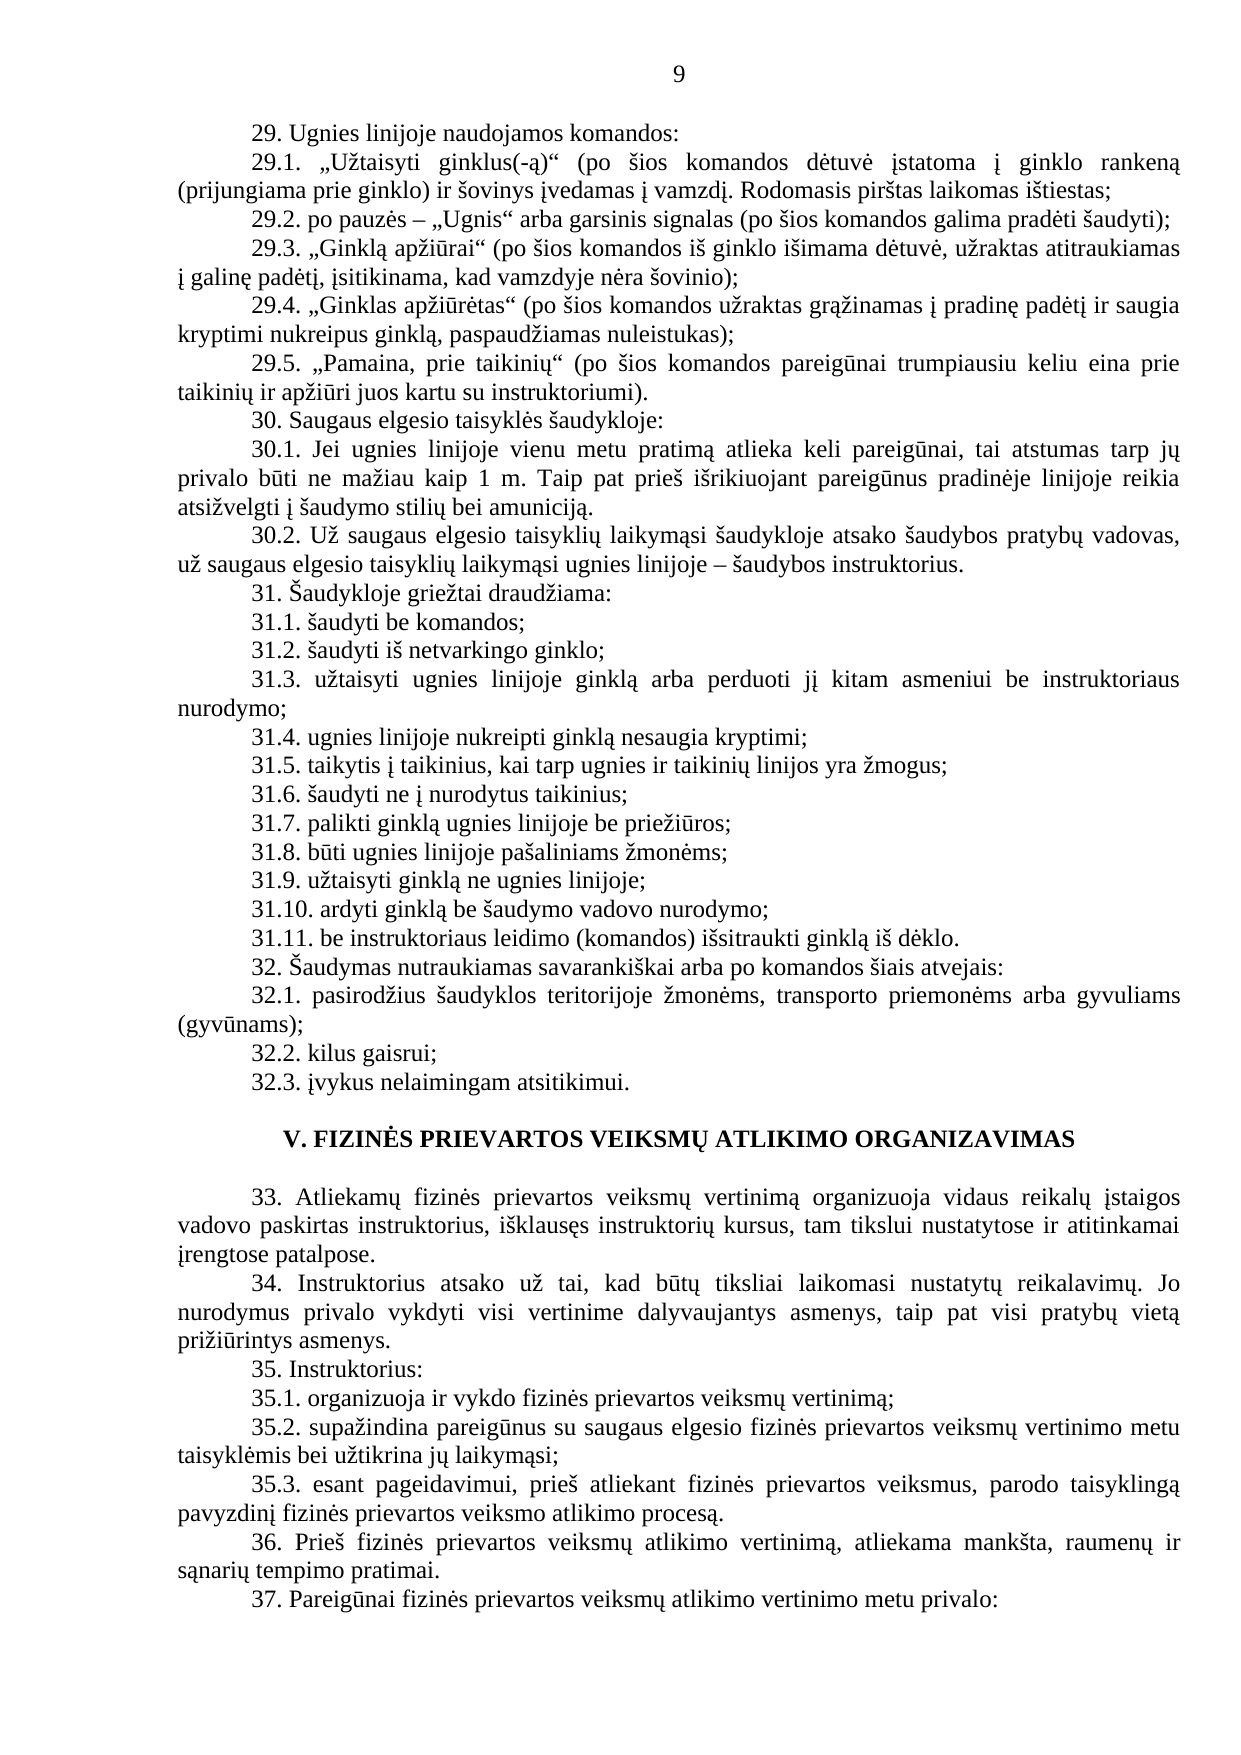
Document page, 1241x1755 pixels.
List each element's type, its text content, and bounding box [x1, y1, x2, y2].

text 31.4. ugnies linijoje nukreipti ginklą nesaugia kryptimi; [177, 722, 1181, 751]
text 31.2. šaudyti iš netvarkingo ginklo; [177, 636, 1181, 664]
text 29.3. „Ginklą apžiūrai“ (po šios komandos iš ginklo išimama dėtuvė, užraktas atitraukiamas į galinę padėtį, įsitikinama, kad vamzdyje nėra šovinio); [177, 233, 1181, 291]
text 36. Prieš fizinės prievartos veiksmų atlikimo vertinimą, atliekama mankšta, raumenų ir sąnarių tempimo pratimai. [177, 1527, 1181, 1584]
text 30.2. Už saugaus elgesio taisyklių laikymąsi šaudykloje atsako šaudybos pratybų vadovas, už saugaus elgesio taisyklių laikymąsi ugnies linijoje – šaudybos instruktorius. [177, 521, 1181, 578]
text V. FIZINĖS PRIEVARTOS VEIKSMŲ ATLIKIMO ORGANIZAVIMAS [177, 1124, 1181, 1153]
text 32.3. įvykus nelaimingam atsitikimui. [177, 1067, 1181, 1096]
text 31.3. užtaisyti ugnies linijoje ginklą arba perduoti jį kitam asmeniui be instruktoriaus nurodymo; [177, 664, 1181, 722]
text 29.1. „Užtaisyti ginklus(-ą)“ (po šios komandos dėtuvė įstatoma į ginklo rankeną (prijungiama prie ginklo) ir šovinys įvedamas į vamzdį. Rodomasis pirštas laikomas ištiestas; [177, 147, 1181, 204]
text 32. Šaudymas nutraukiamas savarankiškai arba po komandos šiais atvejais: [177, 952, 1181, 981]
text 29.4. „Ginklas apžiūrėtas“ (po šios komandos užraktas grąžinamas į pradinę padėtį ir saugia kryptimi nukreipus ginklą, paspaudžiamas nuleistukas); [177, 291, 1181, 348]
text 35.1. organizuoja ir vykdo fizinės prievartos veiksmų vertinimą; [177, 1383, 1181, 1412]
text 32.1. pasirodžius šaudyklos teritorijoje žmonėms, transporto priemonėms arba gyvuliams (gyvūnams); [177, 981, 1181, 1038]
text 32.2. kilus gaisrui; [177, 1038, 1181, 1067]
text 31.10. ardyti ginklą be šaudymo vadovo nurodymo; [177, 894, 1181, 923]
text 31.1. šaudyti be komandos; [177, 607, 1181, 636]
text 35. Instruktorius: [177, 1354, 1181, 1383]
text 30. Saugaus elgesio taisyklės šaudykloje: [177, 406, 1181, 434]
text 29.2. po pauzės – „Ugnis“ arba garsinis signalas (po šios komandos galima pradėti šaudyti); [177, 204, 1181, 233]
text 35.2. supažindina pareigūnus su saugaus elgesio fizinės prievartos veiksmų vertinimo metu taisyklėmis bei užtikrina jų laikymąsi; [177, 1412, 1181, 1469]
text 30.1. Jei ugnies linijoje vienu metu pratimą atlieka keli pareigūnai, tai atstumas tarp jų privalo būti ne mažiau kaip 1 m. Taip pat prieš išrikiuojant pareigūnus pradinėje linijoje reikia atsižvelgti į šaudymo stilių bei amuniciją. [177, 434, 1181, 521]
text 31.6. šaudyti ne į nurodytus taikinius; [177, 779, 1181, 808]
text 33. Atliekamų fizinės prievartos veiksmų vertinimą organizuoja vidaus reikalų įstaigos vadovo paskirtas instruktorius, išklausęs instruktorių kursus, tam tikslui nustatytose ir atitinkamai įrengtose patalpose. [177, 1182, 1181, 1268]
text 31.11. be instruktoriaus leidimo (komandos) išsitraukti ginklą iš dėklo. [177, 923, 1181, 952]
text 37. Pareigūnai fizinės prievartos veiksmų atlikimo vertinimo metu privalo: [177, 1584, 1181, 1613]
text 34. Instruktorius atsako už tai, kad būtų tiksliai laikomasi nustatytų reikalavimų. Jo nurodymus privalo vykdyti visi vertinime dalyvaujantys asmenys, taip pat visi pratybų vietą prižiūrintys asmenys. [177, 1268, 1181, 1354]
text 31.7. palikti ginklą ugnies linijoje be priežiūros; [177, 808, 1181, 837]
text 35.3. esant pageidavimui, prieš atliekant fizinės prievartos veiksmus, parodo taisyklingą pavyzdinį fizinės prievartos veiksmo atlikimo procesą. [177, 1469, 1181, 1527]
text 29.5. „Pamaina, prie taikinių“ (po šios komandos pareigūnai trumpiausiu keliu eina prie taikinių ir apžiūri juos kartu su instruktoriumi). [177, 348, 1181, 406]
text 31. Šaudykloje griežtai draudžiama: [177, 578, 1181, 607]
text 31.8. būti ugnies linijoje pašaliniams žmonėms; [177, 837, 1181, 866]
text 31.5. taikytis į taikinius, kai tarp ugnies ir taikinių linijos yra žmogus; [177, 751, 1181, 779]
text 29. Ugnies linijoje naudojamos komandos: [177, 118, 1181, 147]
text 31.9. užtaisyti ginklą ne ugnies linijoje; [177, 866, 1181, 894]
